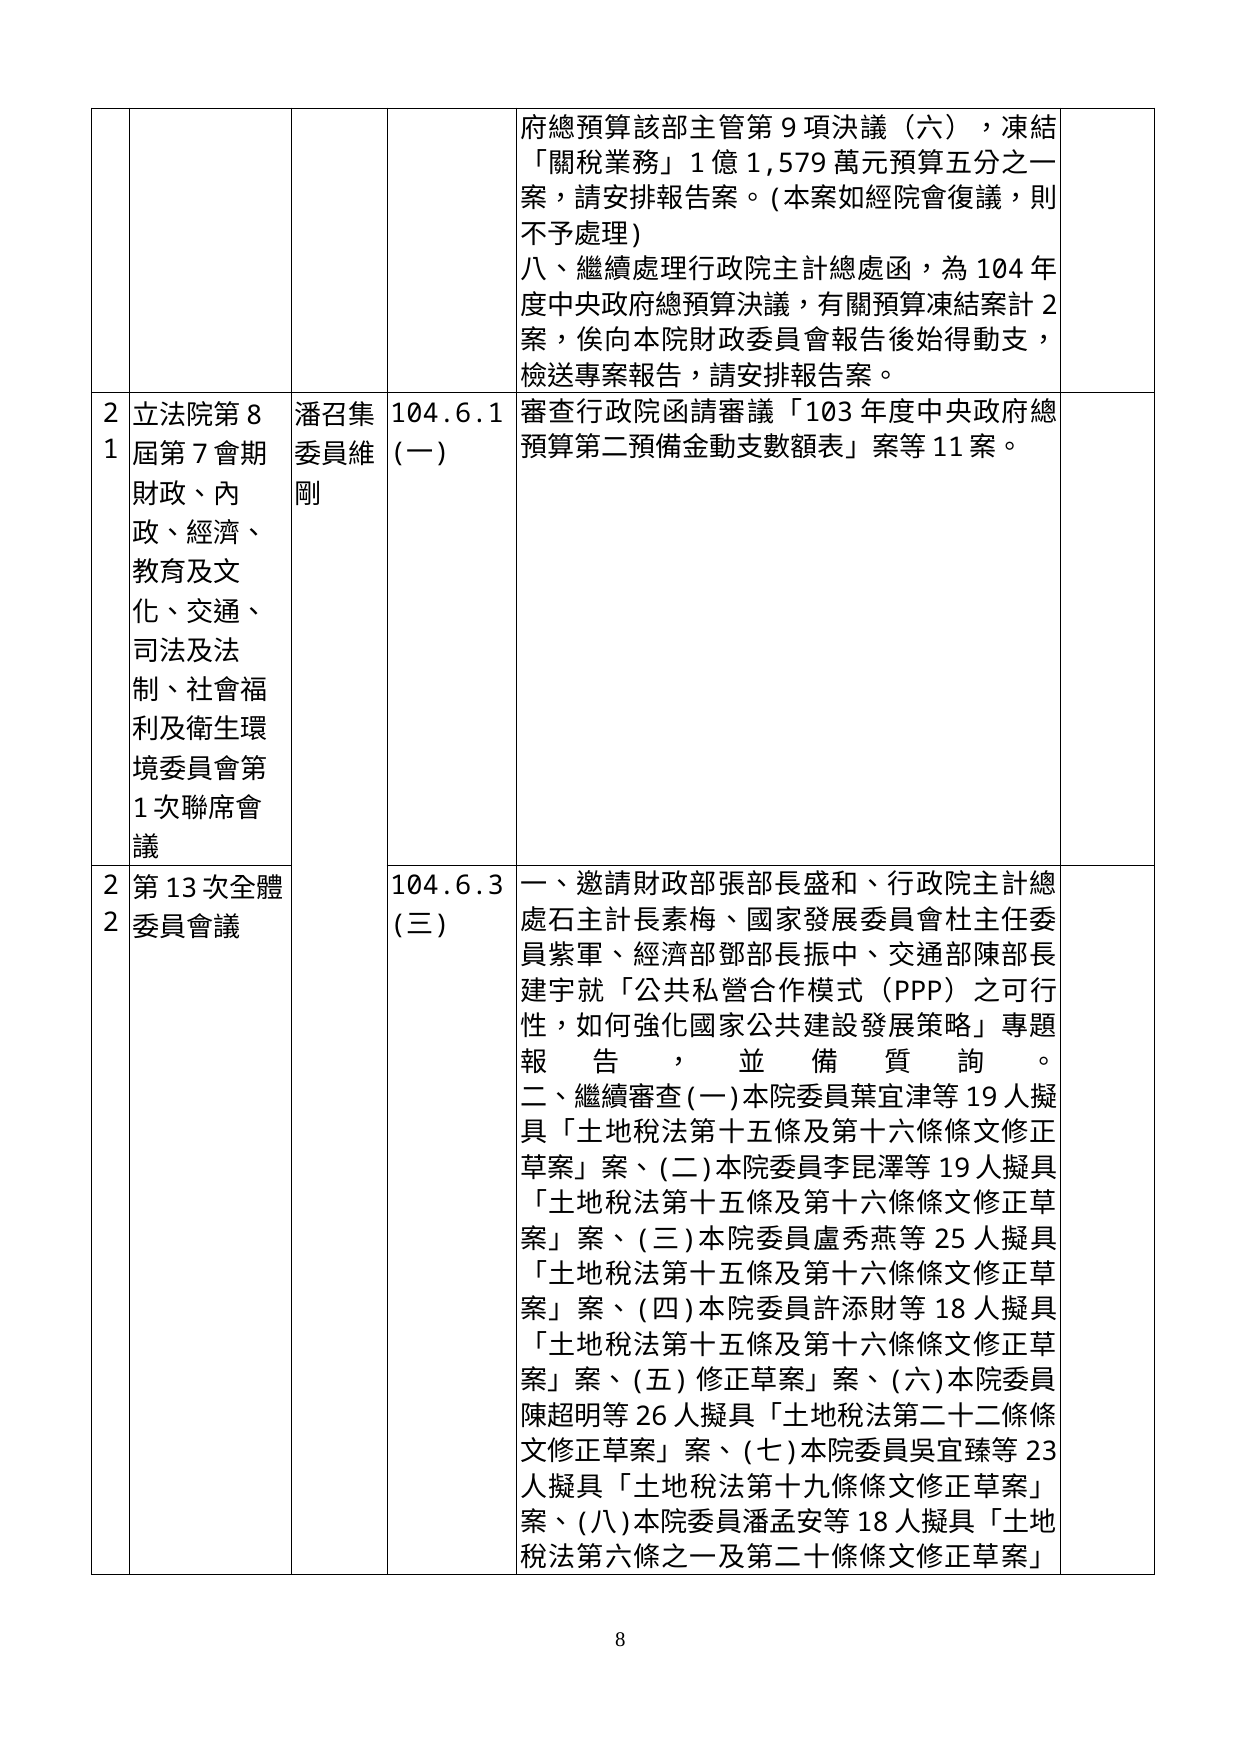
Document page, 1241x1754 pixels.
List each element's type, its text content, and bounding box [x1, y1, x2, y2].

table_cell [1061, 109, 1154, 392]
table_cell 審查行政院函請審議「103年度中央政府總預算第二預備金動支數額表」案等11案。 [517, 393, 1060, 864]
table_cell 立法院第8屆第7會期財政、內政、經濟、教育及文化、交通、司法及法制、社會福利及衛生環境委員會第1次聯席會議 [130, 393, 291, 864]
table_cell 21 [92, 393, 129, 864]
table_cell 22 [92, 866, 129, 1574]
table_cell [1061, 866, 1154, 1574]
table_cell 潘召集委員維剛 [292, 393, 387, 1574]
table_cell 府總預算該部主管第9項決議（六），凍結「關稅業務」1億1,579萬元預算五分之一案，請安排報告案。(本案如經院會復議，則不予處理) 八、繼續處理行政院主計總處函，為104年度中央政府總預算決議，有關預算凍結案計2案，俟向本院財政委員會報告後始得動支，檢送專案報告，請安排報告案。 [517, 109, 1060, 392]
table_cell 104.6.1 (一) [388, 393, 516, 864]
table_cell [130, 109, 291, 392]
table_cell 第13次全體委員會議 [130, 866, 291, 1574]
table_cell [92, 109, 129, 392]
table_cell 104.6.3 (三) [388, 866, 516, 1574]
table_cell [388, 109, 516, 392]
table_cell [1061, 393, 1154, 864]
table_cell 一、邀請財政部張部長盛和、行政院主計總處石主計長素梅、國家發展委員會杜主任委員紫軍、經濟部鄧部長振中、交通部陳部長建宇就「公共私營合作模式（PPP）之可行性，如何強化國家公共建設發展策略」專題報告，並備質詢。 二、繼續審查(一)本院委員葉宜津等19人擬具「土地稅法第十五條及第十六條條文修正草案」案、(二)本院委員李昆澤等19人擬具「土地稅法第十五條及第十六條條文修正草案」案、(三)本院委員盧秀燕等25人擬具「土地稅法第十五條及第十六條條文修正草案」案、(四)本院委員許添財等18人擬具「土地稅法第十五條及第十六條條文修正草案」案、(五) 修正草案」案、(六)本院委員陳超明等26人擬具「土地稅法第二十二條條文修正草案」案、(七)本院委員吳宜臻等23人擬具「土地稅法第十九條條文修正草案」案、(八)本院委員潘孟安等18人擬具「土地稅法第六條之一及第二十條條文修正草案」 [517, 866, 1060, 1574]
table_cell [292, 109, 387, 392]
